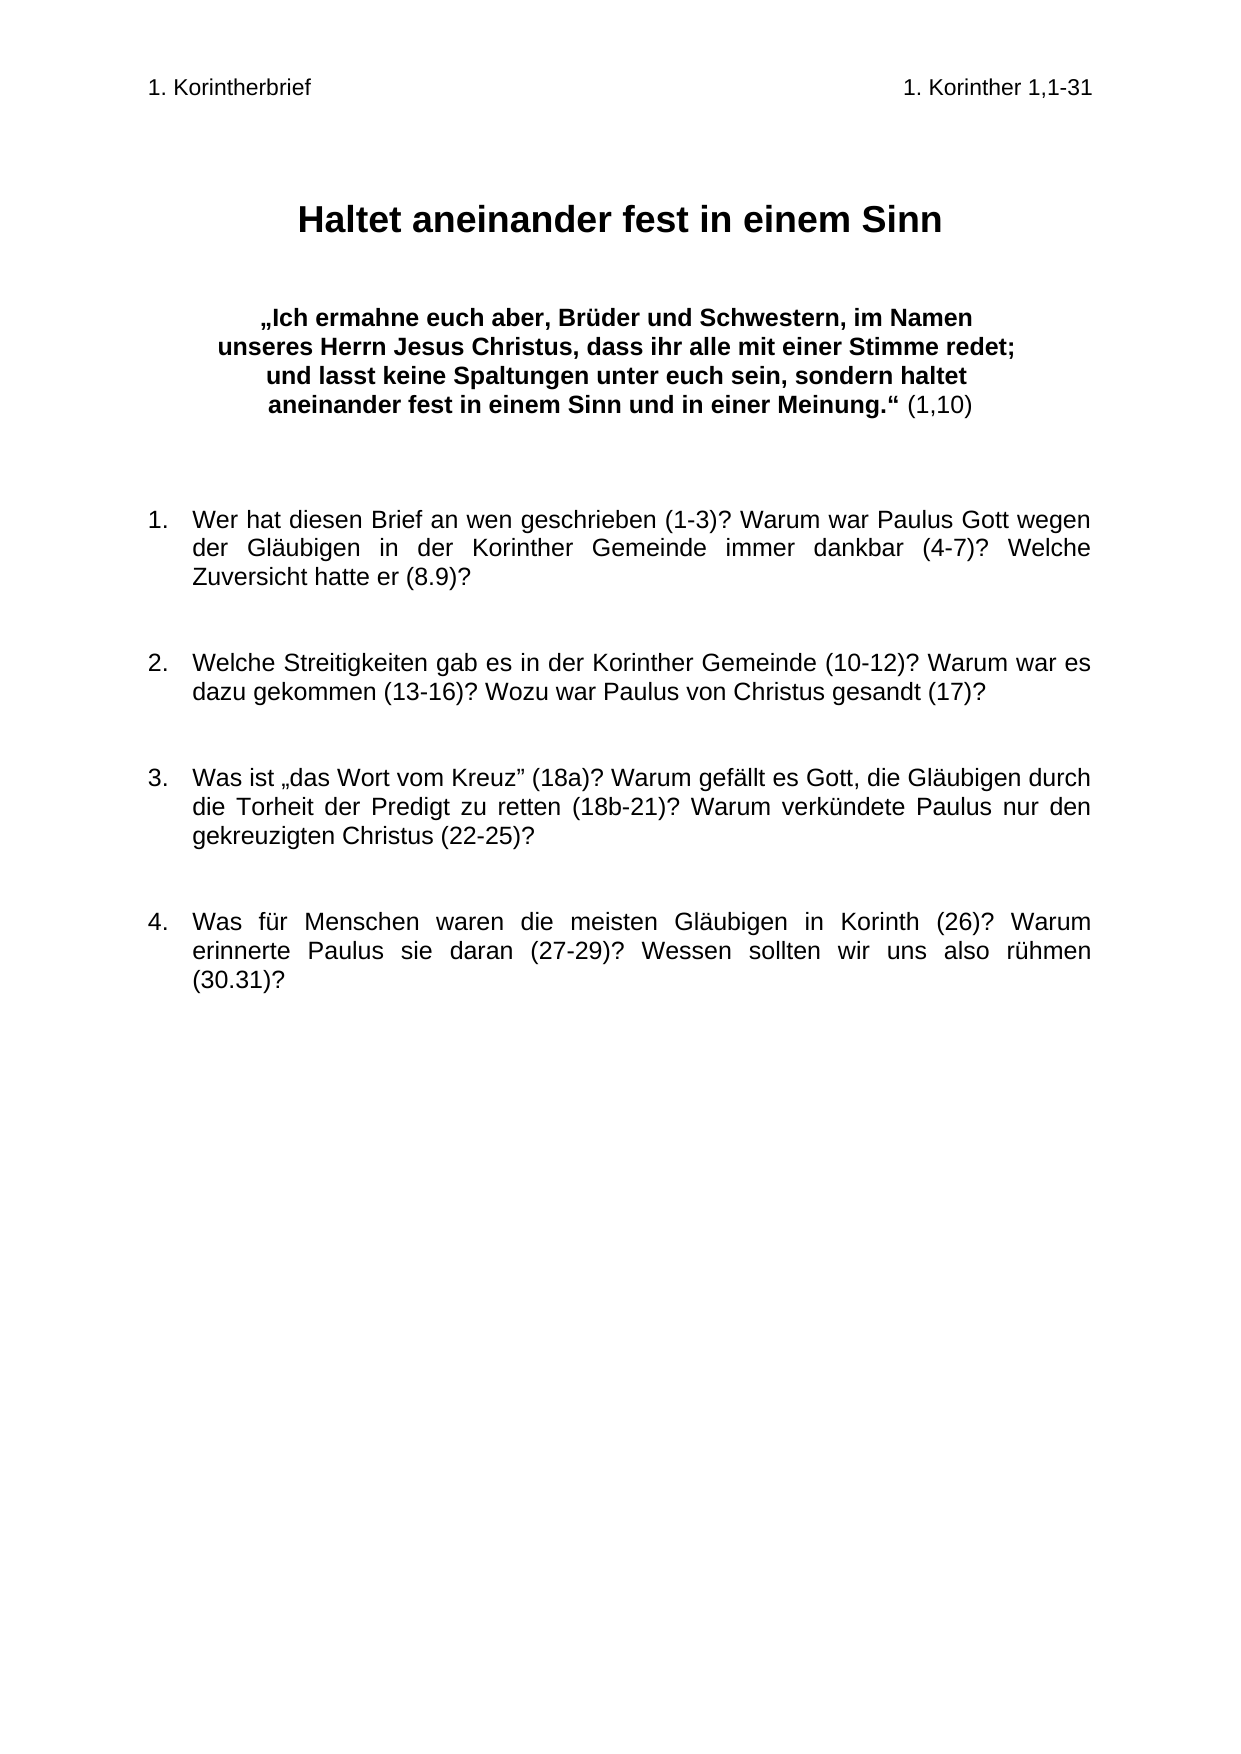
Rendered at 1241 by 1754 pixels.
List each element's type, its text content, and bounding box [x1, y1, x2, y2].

text 1. Wer hat diesen Brief an wen geschrieben (1-3)? Warum war Paulus Gott wegen der Gläubigen in der Korinther Gemeinde immer dankbar (4-7)? Welche Zuversicht hatte er (8.9)? [148, 504, 1092, 591]
text 4. Was für Menschen waren die meisten Gläubigen in Korinth (26)? Warum erinnerte Paulus sie daran (27-29)? Wessen sollten wir uns also rühmen (30.31)? [148, 907, 1092, 993]
text 2. Welche Streitigkeiten gab es in der Korinther Gemeinde (10-12)? Warum war es dazu gekommen (13-16)? Wozu war Paulus von Christus gesandt (17)? [148, 648, 1092, 706]
text Haltet aneinander fest in einem Sinn [148, 198, 1092, 241]
text „Ich ermahne euch aber, Brüder und Schwestern, im Namen unseres Herrn Jesus Christus, dass ihr alle mit einer Stimme redet; und lasst keine Spaltungen unter euch sein, sondern haltet aneinander fest in einem Sinn und in einer Meinung.“ (1,10) [148, 303, 1092, 418]
text 3. Was ist „das Wort vom Kreuz” (18a)? Warum gefällt es Gott, die Gläubigen durch die Torheit der Predigt zu retten (18b-21)? Warum verkündete Paulus nur den gekreuzigten Christus (22-25)? [148, 763, 1092, 849]
